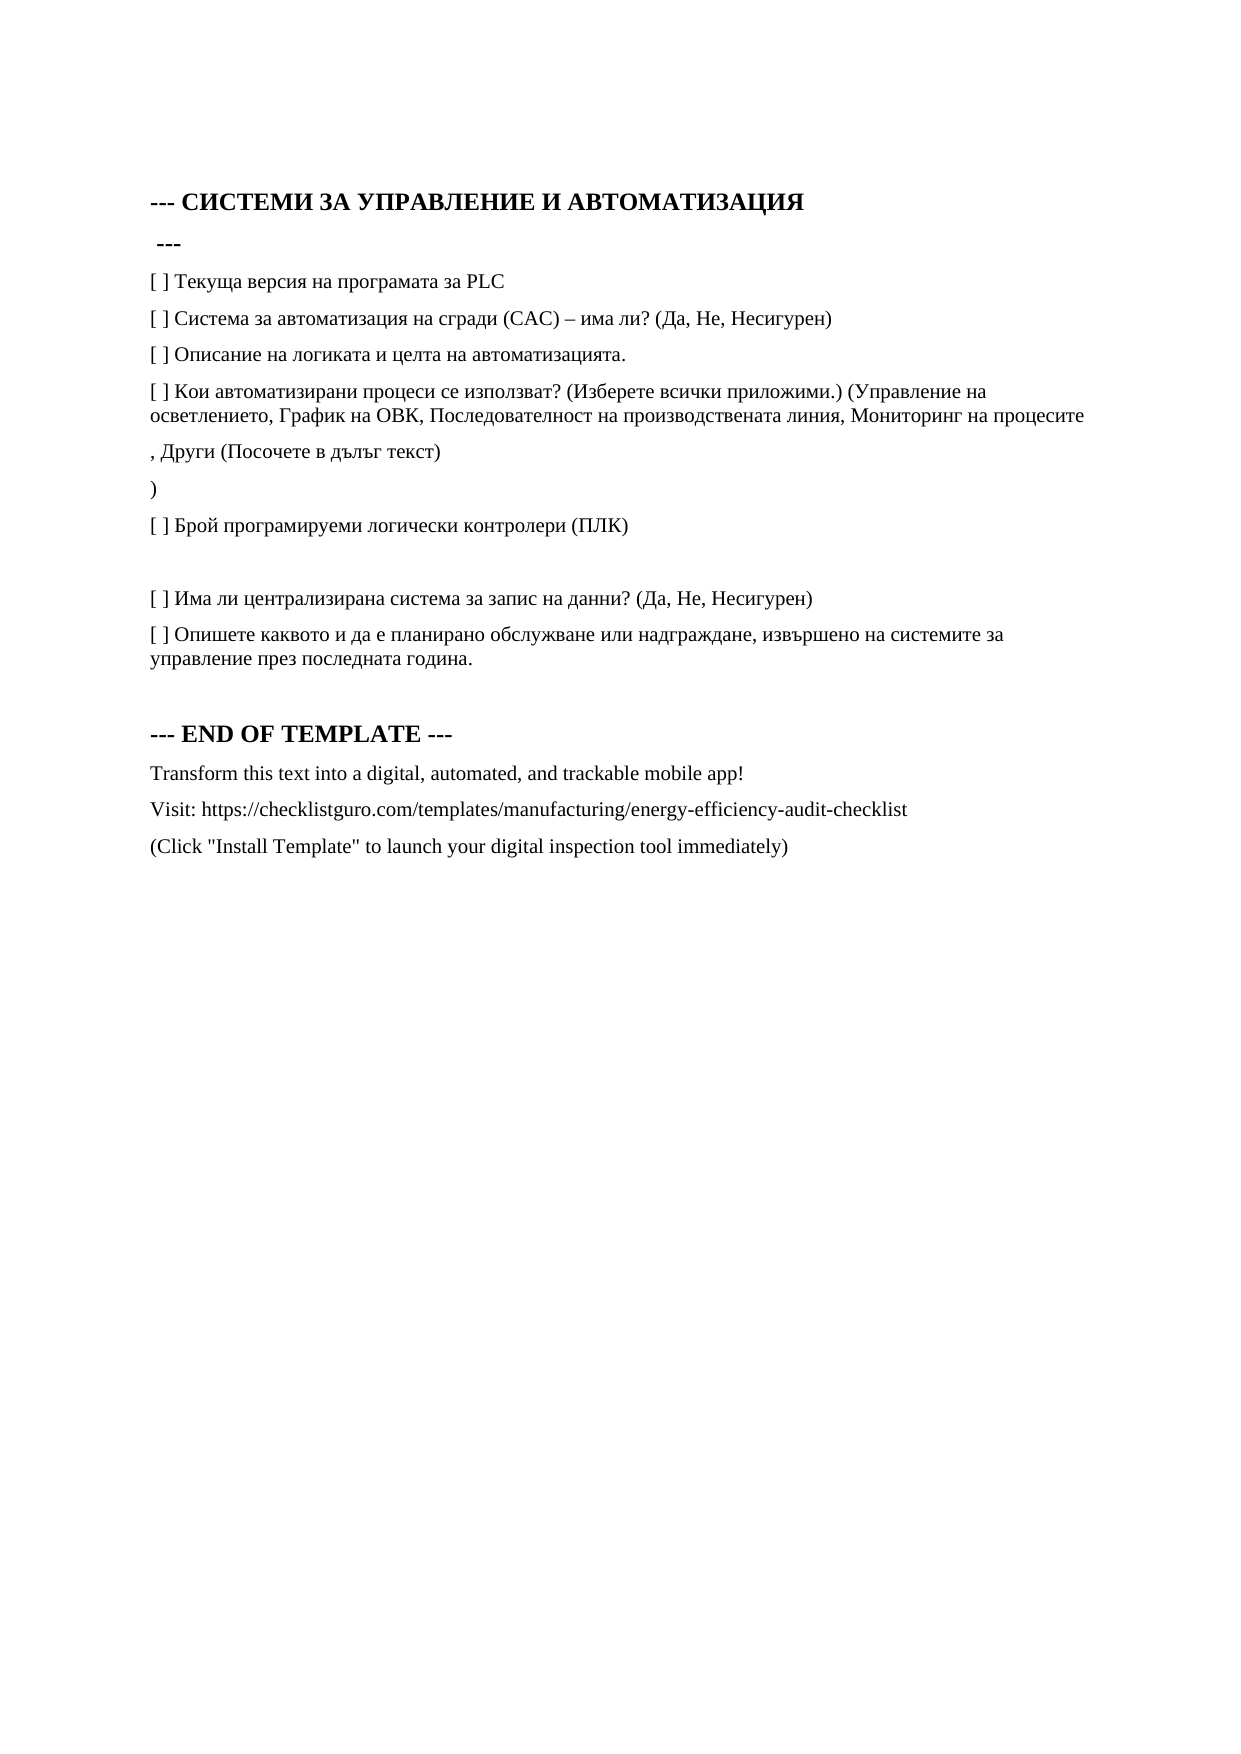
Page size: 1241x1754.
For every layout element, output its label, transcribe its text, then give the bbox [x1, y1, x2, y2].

text [ ] Има ли централизирана система за запис на данни? (Да, Не, Несигурен) [150, 586, 1090, 610]
text ) [150, 476, 1090, 500]
text [ ] Опишете каквото и да е планирано обслужване или надграждане, извършено на системите за управление през последната година. [150, 622, 1090, 670]
text [ ] Брой програмируеми логически контролери (ПЛК) [150, 512, 1090, 537]
text Transform this text into a digital, automated, and trackable mobile app! [150, 761, 1090, 785]
text [ ] Система за автоматизация на сгради (САС) – има ли? (Да, Не, Несигурен) [150, 306, 1090, 330]
text --- END OF TEMPLATE --- [150, 719, 1090, 748]
text --- СИСТЕМИ ЗА УПРАВЛЕНИЕ И АВТОМАТИЗАЦИЯ [150, 187, 1090, 215]
text [ ] Описание на логиката и целта на автоматизацията. [150, 342, 1090, 366]
text (Click "Install Template" to launch your digital inspection tool immediately) [150, 834, 1090, 858]
text Visit: https://checklistguro.com/templates/manufacturing/energy-efficiency-audit-checklist [150, 797, 1090, 821]
text [ ] Текуща версия на програмата за PLC [150, 269, 1090, 293]
text [ ] Кои автоматизирани процеси се използват? (Изберете всички приложими.) (Управление на осветлението, График на ОВК, Последователност на производствената линия, Мониторинг на процесите [150, 379, 1090, 427]
text --- [150, 228, 1090, 257]
text , Други (Посочете в дълъг текст) [150, 439, 1090, 463]
